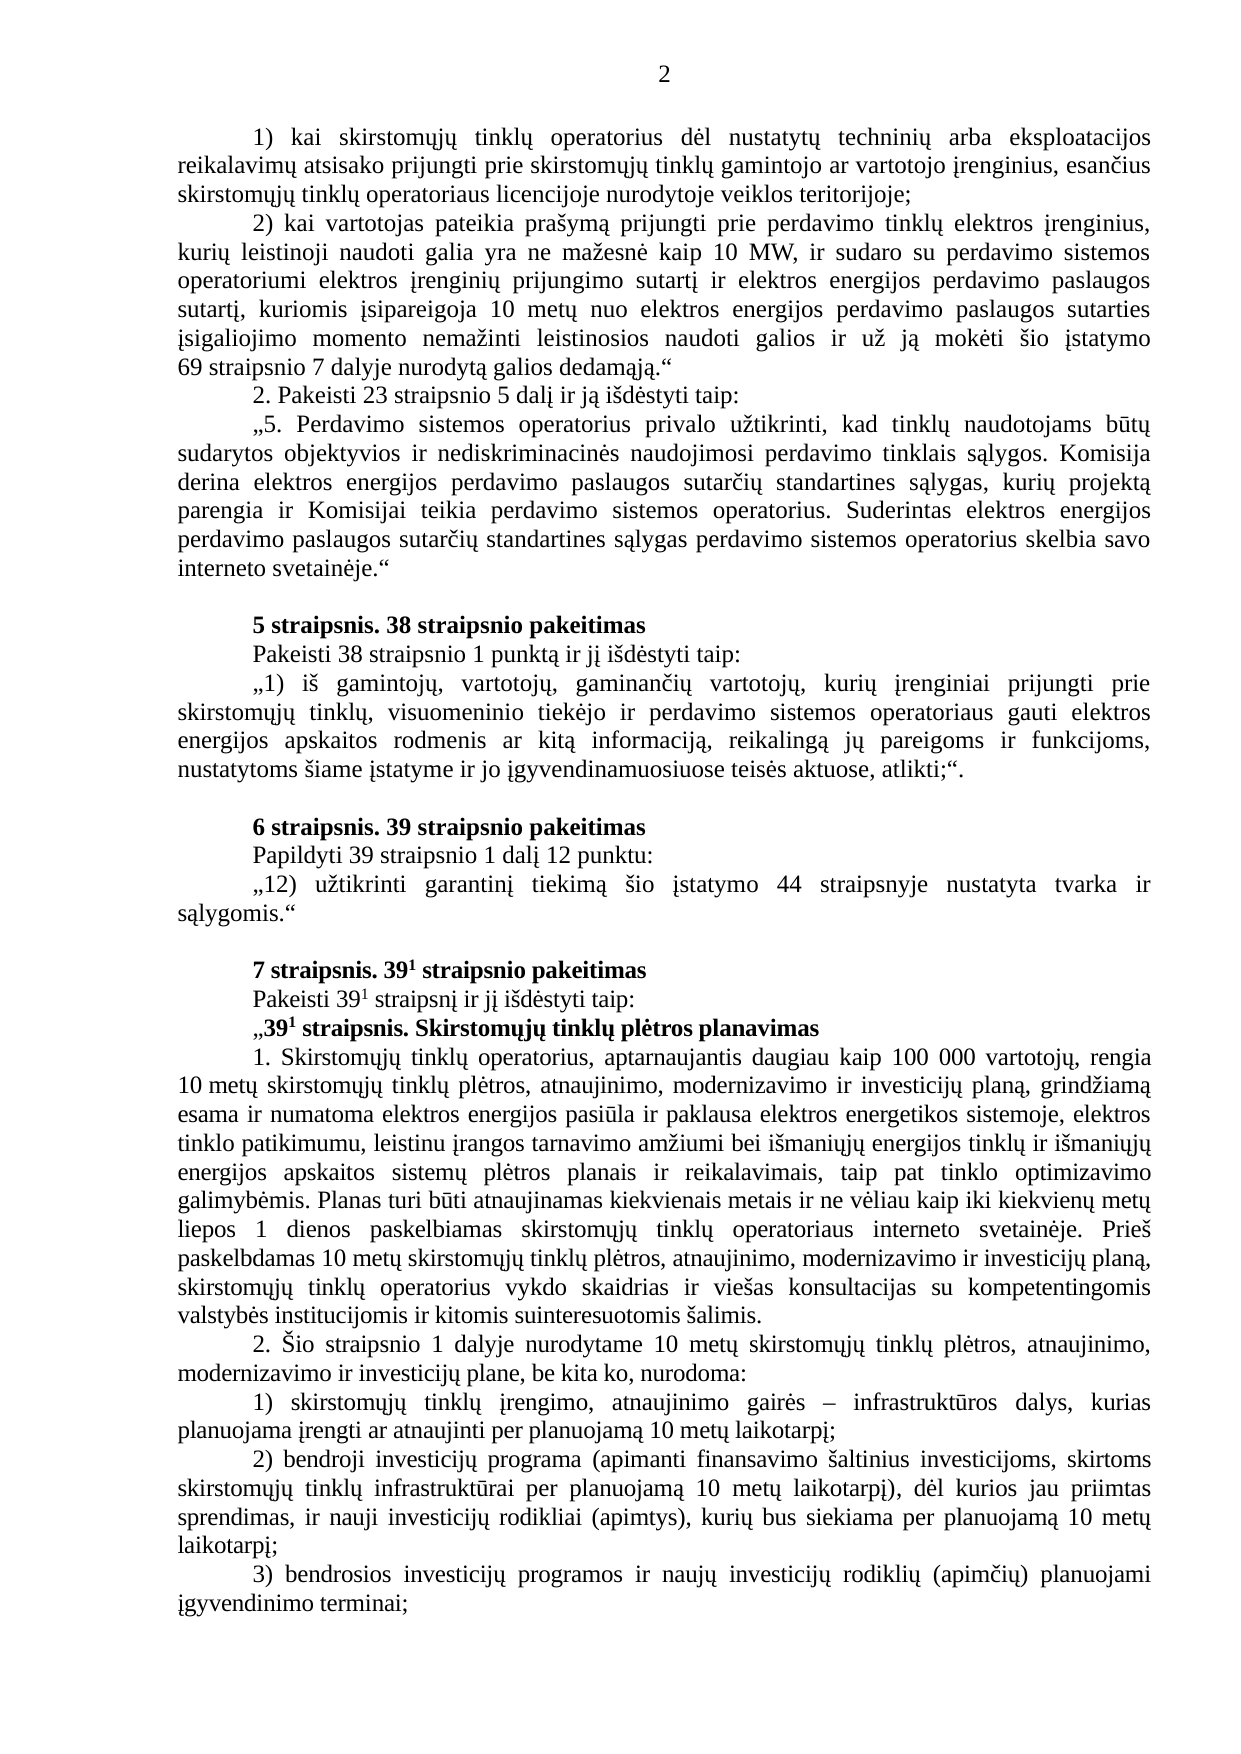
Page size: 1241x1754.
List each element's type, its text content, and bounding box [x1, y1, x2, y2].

text 2. Pakeisti 23 straipsnio 5 dalį ir ją išdėstyti taip: [177, 381, 1152, 409]
text „5. Perdavimo sistemos operatorius privalo užtikrinti, kad tinklų naudotojams būtų sudarytos objektyvios ir nediskriminacinės naudojimosi perdavimo tinklais sąlygos. Komisija derina elektros energijos perdavimo paslaugos sutarčių standartines sąlygas, kurių projektą parengia ir Komisijai teikia perdavimo sistemos operatorius. Suderintas elektros energijos perdavimo paslaugos sutarčių standartines sąlygas perdavimo sistemos operatorius skelbia savo interneto svetainėje.“ [177, 409, 1152, 582]
text 1) kai skirstomųjų tinklų operatorius dėl nustatytų techninių arba eksploatacijos reikalavimų atsisako prijungti prie skirstomųjų tinklų gamintojo ar vartotojo įrenginius, esančius skirstomųjų tinklų operatoriaus licencijoje nurodytoje veiklos teritorijoje; [177, 122, 1152, 208]
text Pakeisti 38 straipsnio 1 punktą ir jį išdėstyti taip: [252, 639, 1152, 668]
text 1. Skirstomųjų tinklų operatorius, aptarnaujantis daugiau kaip 100 000 vartotojų, rengia 10 metų skirstomųjų tinklų plėtros, atnaujinimo, modernizavimo ir investicijų planą, grindžiamą esama ir numatoma elektros energijos pasiūla ir paklausa elektros energetikos sistemoje, elektros tinklo patikimumu, leistinu įrangos tarnavimo amžiumi bei išmaniųjų energijos tinklų ir išmaniųjų energijos apskaitos sistemų plėtros planais ir reikalavimais, taip pat tinklo optimizavimo galimybėmis. Planas turi būti atnaujinamas kiekvienais metais ir ne vėliau kaip iki kiekvienų metų liepos 1 dienos paskelbiamas skirstomųjų tinklų operatoriaus interneto svetainėje. Prieš paskelbdamas 10 metų skirstomųjų tinklų plėtros, atnaujinimo, modernizavimo ir investicijų planą, skirstomųjų tinklų operatorius vykdo skaidrias ir viešas konsultacijas su kompetentingomis valstybės institucijomis ir kitomis suinteresuotomis šalimis. [177, 1042, 1152, 1329]
text Papildyti 39 straipsnio 1 dalį 12 punktu: [177, 841, 1152, 869]
text 2. Šio straipsnio 1 dalyje nurodytame 10 metų skirstomųjų tinklų plėtros, atnaujinimo, modernizavimo ir investicijų plane, be kita ko, nurodoma: [177, 1329, 1152, 1387]
text 5 straipsnis. 38 straipsnio pakeitimas [177, 611, 1152, 639]
text „12) užtikrinti garantinį tiekimą šio įstatymo 44 straipsnyje nustatyta tvarka ir sąlygomis.“ [177, 869, 1152, 927]
text „391 straipsnis. Skirstomųjų tinklų plėtros planavimas [177, 1013, 1152, 1042]
text 3) bendrosios investicijų programos ir naujų investicijų rodiklių (apimčių) planuojami įgyvendinimo terminai; [177, 1559, 1152, 1617]
text 6 straipsnis. 39 straipsnio pakeitimas [177, 812, 1152, 841]
text 1) skirstomųjų tinklų įrengimo, atnaujinimo gairės – infrastruktūros dalys, kurias planuojama įrengti ar atnaujinti per planuojamą 10 metų laikotarpį; [177, 1387, 1152, 1444]
text 7 straipsnis. 391 straipsnio pakeitimas [177, 956, 1152, 984]
text „1) iš gamintojų, vartotojų, gaminančių vartotojų, kurių įrenginiai prijungti prie skirstomųjų tinklų, visuomeninio tiekėjo ir perdavimo sistemos operatoriaus gauti elektros energijos apskaitos rodmenis ar kitą informaciją, reikalingą jų pareigoms ir funkcijoms, nustatytoms šiame įstatyme ir jo įgyvendinamuosiuose teisės aktuose, atlikti;“. [177, 668, 1152, 783]
text 2) kai vartotojas pateikia prašymą prijungti prie perdavimo tinklų elektros įrenginius, kurių leistinoji naudoti galia yra ne mažesnė kaip 10 MW, ir sudaro su perdavimo sistemos operatoriumi elektros įrenginių prijungimo sutartį ir elektros energijos perdavimo paslaugos sutartį, kuriomis įsipareigoja 10 metų nuo elektros energijos perdavimo paslaugos sutarties įsigaliojimo momento nemažinti leistinosios naudoti galios ir už ją mokėti šio įstatymo 69 straipsnio 7 dalyje nurodytą galios dedamąją.“ [177, 208, 1152, 381]
text 2) bendroji investicijų programa (apimanti finansavimo šaltinius investicijoms, skirtoms skirstomųjų tinklų infrastruktūrai per planuojamą 10 metų laikotarpį), dėl kurios jau priimtas sprendimas, ir nauji investicijų rodikliai (apimtys), kurių bus siekiama per planuojamą 10 metų laikotarpį; [177, 1444, 1152, 1559]
text Pakeisti 391 straipsnį ir jį išdėstyti taip: [177, 984, 1152, 1013]
